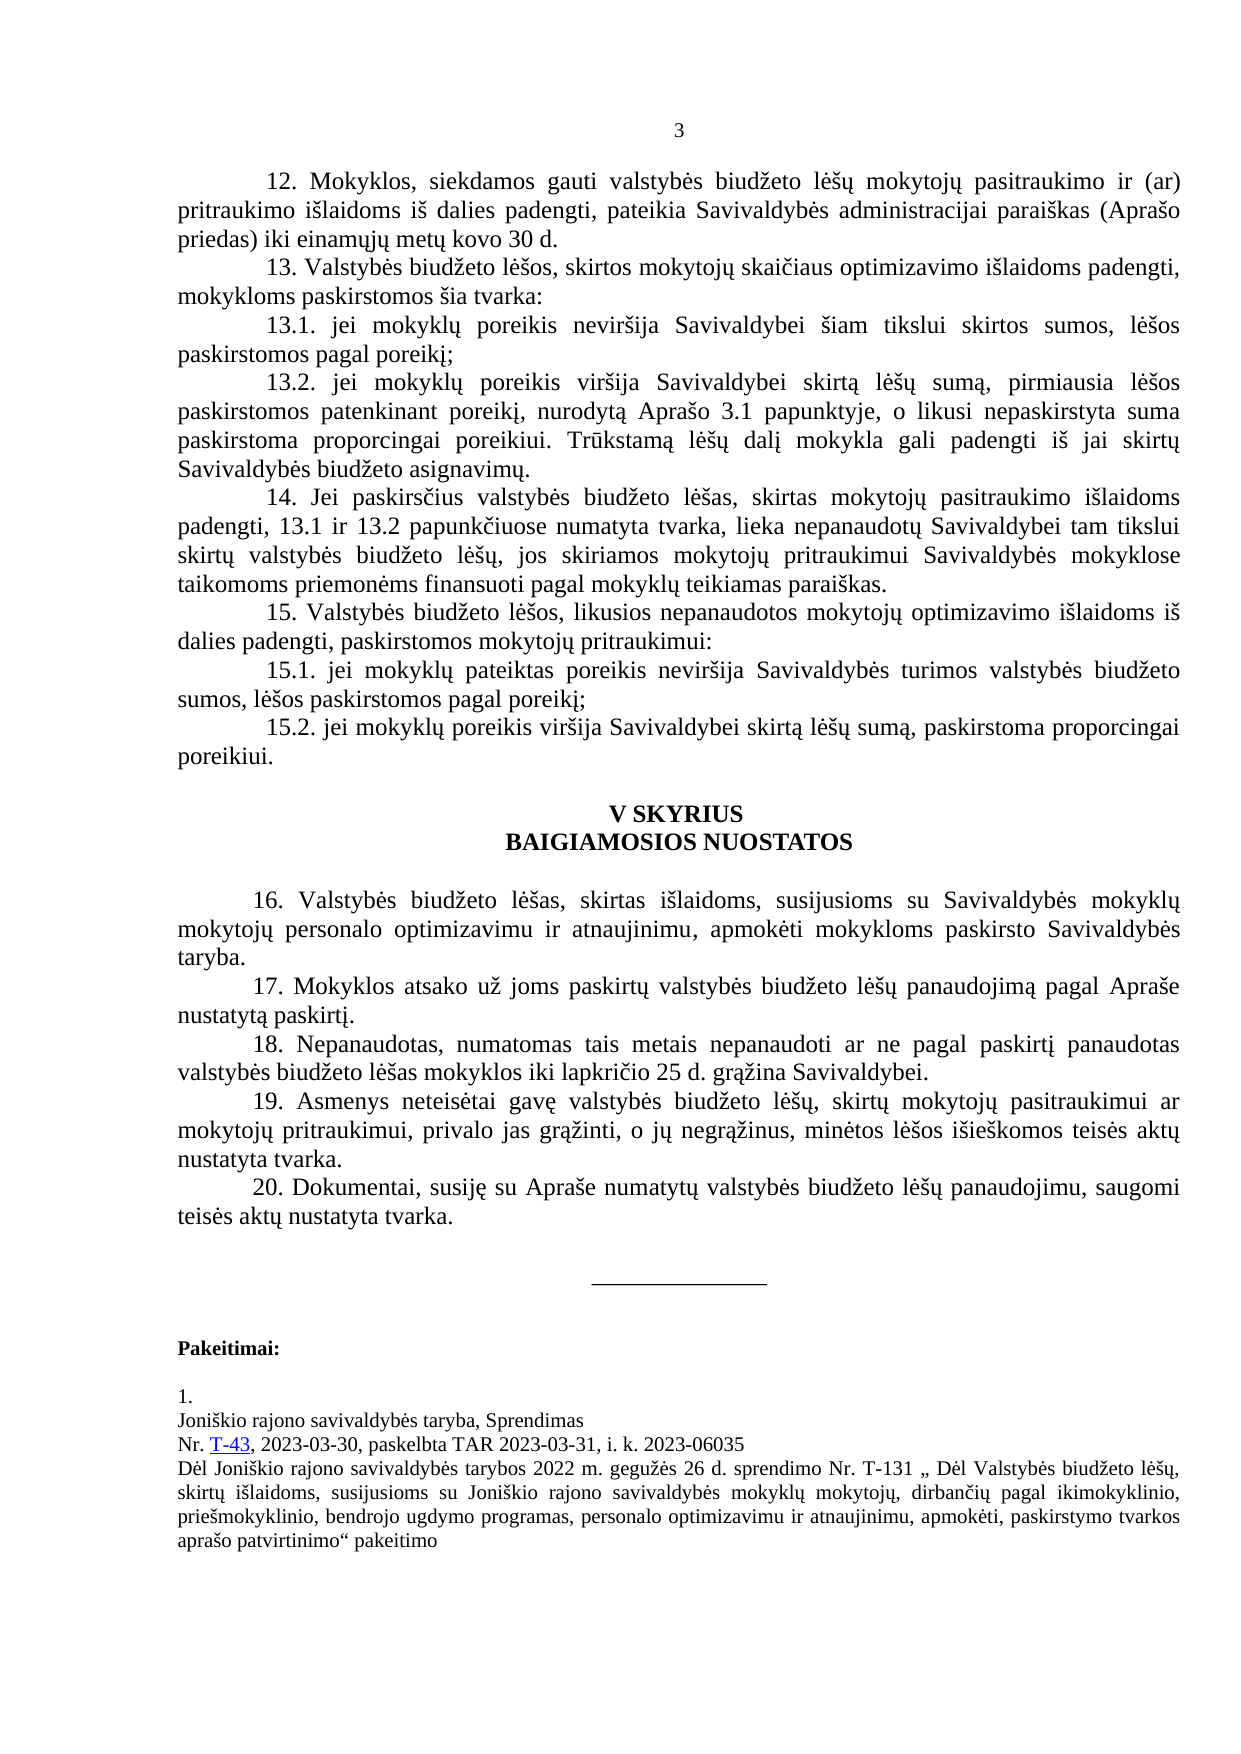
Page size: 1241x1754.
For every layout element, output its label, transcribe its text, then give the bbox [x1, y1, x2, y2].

text Joniškio rajono savivaldybės taryba, Sprendimas [177, 1408, 1181, 1432]
text 13. Valstybės biudžeto lėšos, skirtos mokytojų skaičiaus optimizavimo išlaidoms padengti, mokykloms paskirstomos šia tvarka: [177, 252, 1181, 310]
text Pakeitimai: [177, 1336, 1181, 1360]
text 15.1. jei mokyklų pateiktas poreikis neviršija Savivaldybės turimos valstybės biudžeto sumos, lėšos paskirstomos pagal poreikį; [177, 655, 1181, 712]
text ______________ [177, 1259, 1181, 1287]
text Dėl Joniškio rajono savivaldybės tarybos 2022 m. gegužės 26 d. sprendimo Nr. T-131 „ Dėl Valstybės biudžeto lėšų, skirtų išlaidoms, susijusioms su Joniškio rajono savivaldybės mokyklų mokytojų, dirbančių pagal ikimokyklinio, priešmokyklinio, bendrojo ugdymo programas, personalo optimizavimu ir atnaujinimu, apmokėti, paskirstymo tvarkos aprašo patvirtinimo“ pakeitimo [177, 1456, 1181, 1552]
text 17. Mokyklos atsako už joms paskirtų valstybės biudžeto lėšų panaudojimą pagal Apraše nustatytą paskirtį. [177, 971, 1181, 1029]
text V SKYRIUS [177, 799, 1181, 827]
text 15.2. jei mokyklų poreikis viršija Savivaldybei skirtą lėšų sumą, paskirstoma proporcingai poreikiui. [177, 712, 1181, 770]
text 14. Jei paskirsčius valstybės biudžeto lėšas, skirtas mokytojų pasitraukimo išlaidoms padengti, 13.1 ir 13.2 papunkčiuose numatyta tvarka, lieka nepanaudotų Savivaldybei tam tikslui skirtų valstybės biudžeto lėšų, jos skiriamos mokytojų pritraukimui Savivaldybės mokyklose taikomoms priemonėms finansuoti pagal mokyklų teikiamas paraiškas. [177, 482, 1181, 597]
text 15. Valstybės biudžeto lėšos, likusios nepanaudotos mokytojų optimizavimo išlaidoms iš dalies padengti, paskirstomos mokytojų pritraukimui: [177, 597, 1181, 655]
text 20. Dokumentai, susiję su Apraše numatytų valstybės biudžeto lėšų panaudojimu, saugomi teisės aktų nustatyta tvarka. [177, 1172, 1181, 1230]
text 13.2. jei mokyklų poreikis viršija Savivaldybei skirtą lėšų sumą, pirmiausia lėšos paskirstomos patenkinant poreikį, nurodytą Aprašo 3.1 papunktyje, o likusi nepaskirstyta suma paskirstoma proporcingai poreikiui. Trūkstamą lėšų dalį mokykla gali padengti iš jai skirtų Savivaldybės biudžeto asignavimų. [177, 367, 1181, 482]
text Nr. T-43, 2023-03-30, paskelbta TAR 2023-03-31, i. k. 2023-06035 [177, 1432, 1181, 1456]
text 13.1. jei mokyklų poreikis neviršija Savivaldybei šiam tikslui skirtos sumos, lėšos paskirstomos pagal poreikį; [177, 310, 1181, 367]
text BAIGIAMOSIOS NUOSTATOS [177, 827, 1181, 856]
text 19. Asmenys neteisėtai gavę valstybės biudžeto lėšų, skirtų mokytojų pasitraukimui ar mokytojų pritraukimui, privalo jas grąžinti, o jų negrąžinus, minėtos lėšos išieškomos teisės aktų nustatyta tvarka. [177, 1086, 1181, 1172]
text 18. Nepanaudotas, numatomas tais metais nepanaudoti ar ne pagal paskirtį panaudotas valstybės biudžeto lėšas mokyklos iki lapkričio 25 d. grąžina Savivaldybei. [177, 1029, 1181, 1086]
text 1. [177, 1384, 1181, 1408]
text 16. Valstybės biudžeto lėšas, skirtas išlaidoms, susijusioms su Savivaldybės mokyklų mokytojų personalo optimizavimu ir atnaujinimu, apmokėti mokykloms paskirsto Savivaldybės taryba. [177, 885, 1181, 971]
text 12. Mokyklos, siekdamos gauti valstybės biudžeto lėšų mokytojų pasitraukimo ir (ar) pritraukimo išlaidoms iš dalies padengti, pateikia Savivaldybės administracijai paraiškas (Aprašo priedas) iki einamųjų metų kovo 30 d. [177, 166, 1181, 252]
